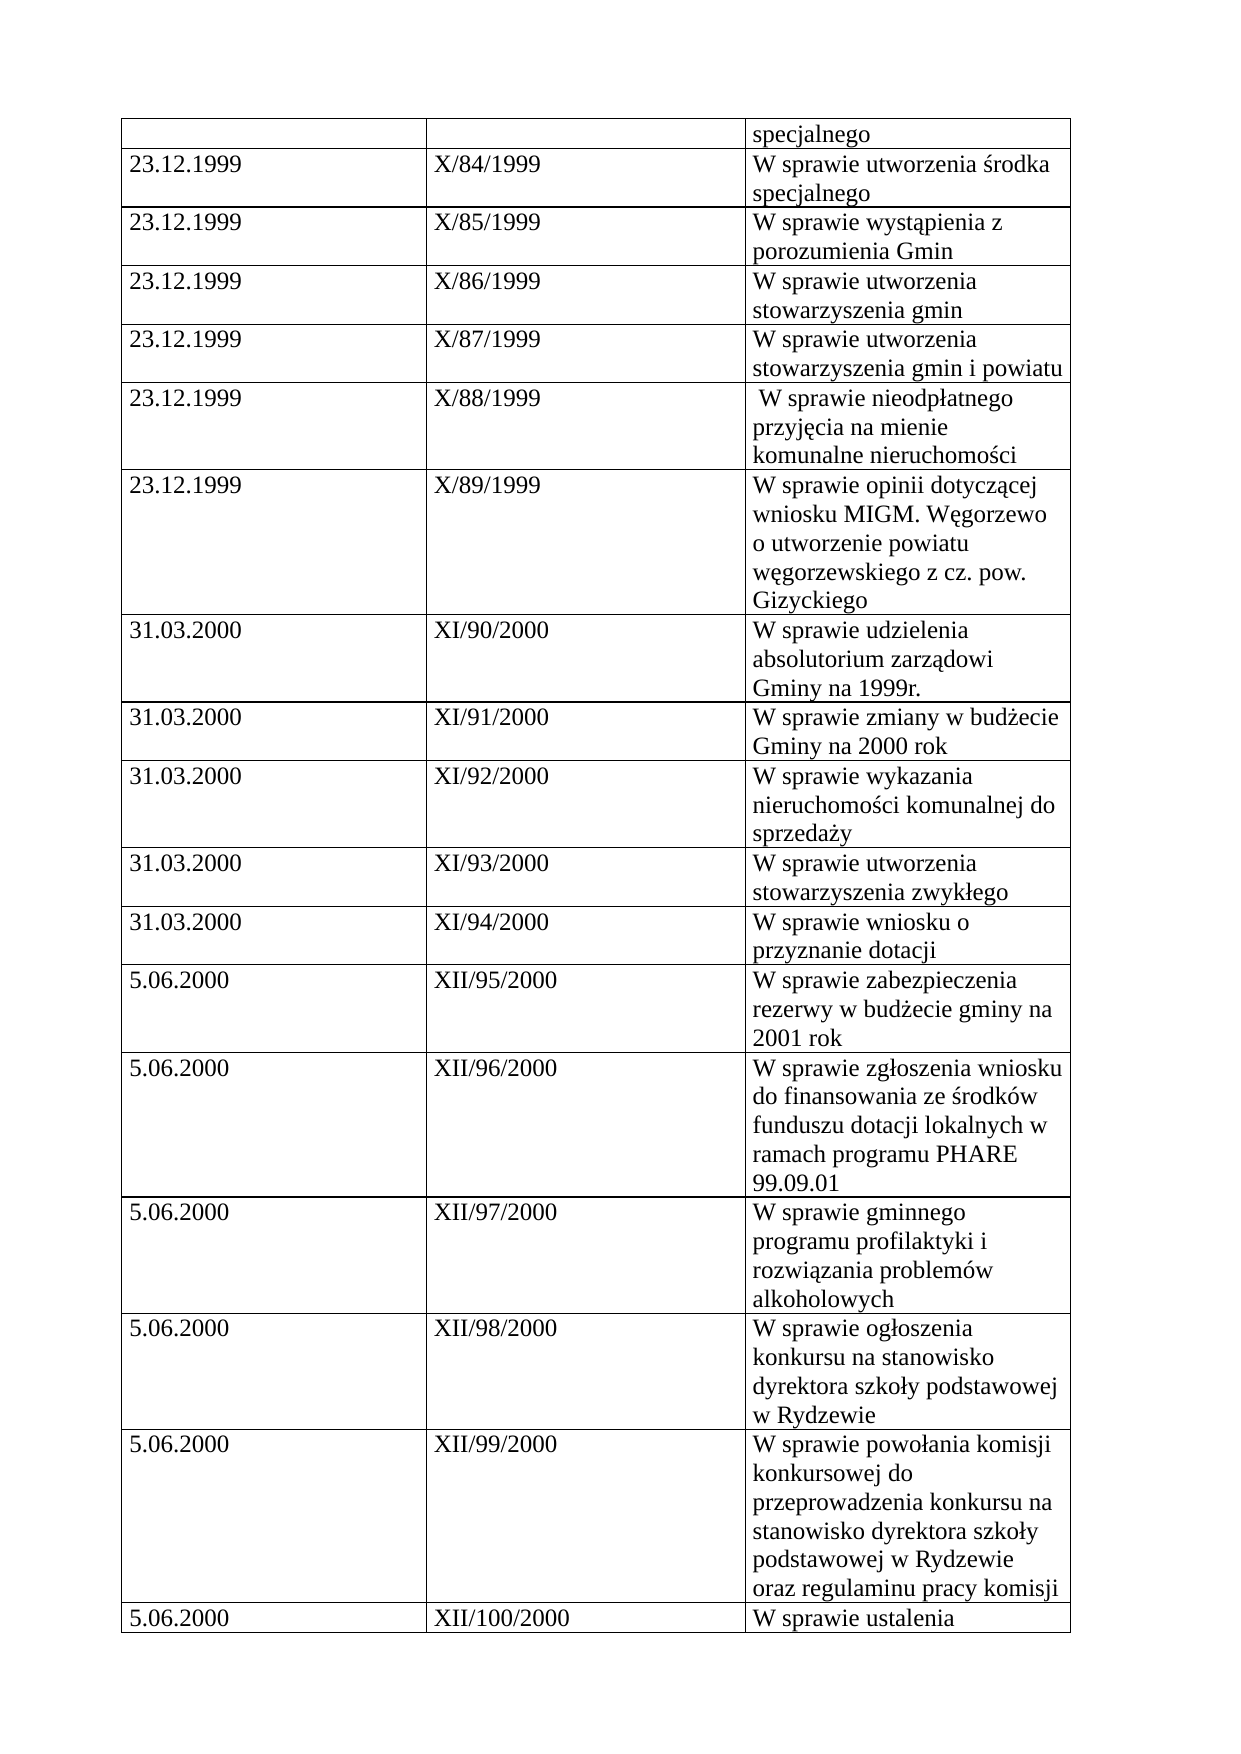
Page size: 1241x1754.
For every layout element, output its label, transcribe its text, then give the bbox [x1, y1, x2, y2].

table_cell XI/90/2000 [427, 615, 745, 701]
table_cell 31.03.2000 [122, 848, 426, 906]
table_cell 5.06.2000 [122, 1053, 426, 1196]
table_cell 23.12.1999 [122, 208, 426, 265]
table_cell W sprawie utworzenia stowarzyszenia zwykłego [746, 848, 1070, 906]
table_cell W sprawie gminnego programu profilaktyki i rozwiązania problemów alkoholowych [746, 1198, 1070, 1312]
table_cell 23.12.1999 [122, 470, 426, 614]
table_cell W sprawie utworzenia stowarzyszenia gmin [746, 266, 1070, 323]
table_cell 31.03.2000 [122, 907, 426, 964]
table_cell X/84/1999 [427, 149, 745, 206]
table_cell W sprawie nieodpłatnego przyjęcia na mienie komunalne nieruchomości [746, 383, 1070, 469]
table_cell W sprawie ustalenia [746, 1603, 1070, 1632]
table_cell W sprawie zabezpieczenia rezerwy w budżecie gminy na 2001 rok [746, 965, 1070, 1052]
table_cell W sprawie udzielenia absolutorium zarządowi Gminy na 1999r. [746, 615, 1070, 701]
table_cell XII/99/2000 [427, 1430, 745, 1602]
table_cell X/85/1999 [427, 208, 745, 265]
table_cell W sprawie zgłoszenia wniosku do finansowania ze środków funduszu dotacji lokalnych w ramach programu PHARE 99.09.01 [746, 1053, 1070, 1196]
table_cell XI/93/2000 [427, 848, 745, 906]
table_cell XII/100/2000 [427, 1603, 745, 1632]
table_cell XII/96/2000 [427, 1053, 745, 1196]
table_cell X/89/1999 [427, 470, 745, 614]
table_cell X/88/1999 [427, 383, 745, 469]
table_cell W sprawie wniosku o przyznanie dotacji [746, 907, 1070, 964]
table_cell X/86/1999 [427, 266, 745, 323]
table_cell W sprawie ogłoszenia konkursu na stanowisko dyrektora szkoły podstawowej w Rydzewie [746, 1314, 1070, 1428]
table_cell 5.06.2000 [122, 1314, 426, 1428]
table_cell 5.06.2000 [122, 1198, 426, 1312]
table_cell specjalnego [746, 119, 1070, 148]
table_cell 23.12.1999 [122, 383, 426, 469]
table_cell W sprawie wystąpienia z porozumienia Gmin [746, 208, 1070, 265]
table_cell 23.12.1999 [122, 266, 426, 323]
table_cell 31.03.2000 [122, 703, 426, 760]
table_cell X/87/1999 [427, 325, 745, 382]
table_cell W sprawie powołania komisji konkursowej do przeprowadzenia konkursu na stanowisko dyrektora szkoły podstawowej w Rydzewie oraz regulaminu pracy komisji [746, 1430, 1070, 1602]
table_cell XI/91/2000 [427, 703, 745, 760]
table_cell [122, 119, 426, 148]
table_cell W sprawie wykazania nieruchomości komunalnej do sprzedaży [746, 761, 1070, 847]
table_cell W sprawie zmiany w budżecie Gminy na 2000 rok [746, 703, 1070, 760]
table_cell W sprawie utworzenia środka specjalnego [746, 149, 1070, 206]
table_cell XII/97/2000 [427, 1198, 745, 1312]
table_cell XI/92/2000 [427, 761, 745, 847]
table_cell W sprawie utworzenia stowarzyszenia gmin i powiatu [746, 325, 1070, 382]
table_cell 5.06.2000 [122, 1603, 426, 1632]
table_cell 31.03.2000 [122, 615, 426, 701]
table_cell 5.06.2000 [122, 965, 426, 1052]
table_cell W sprawie opinii dotyczącej wniosku MIGM. Węgorzewo o utworzenie powiatu węgorzewskiego z cz. pow. Gizyckiego [746, 470, 1070, 614]
table_cell XII/98/2000 [427, 1314, 745, 1428]
table_cell 23.12.1999 [122, 149, 426, 206]
table_cell 23.12.1999 [122, 325, 426, 382]
table_cell 5.06.2000 [122, 1430, 426, 1602]
table_cell XI/94/2000 [427, 907, 745, 964]
table_cell XII/95/2000 [427, 965, 745, 1052]
table_cell 31.03.2000 [122, 761, 426, 847]
table_cell [427, 119, 745, 148]
